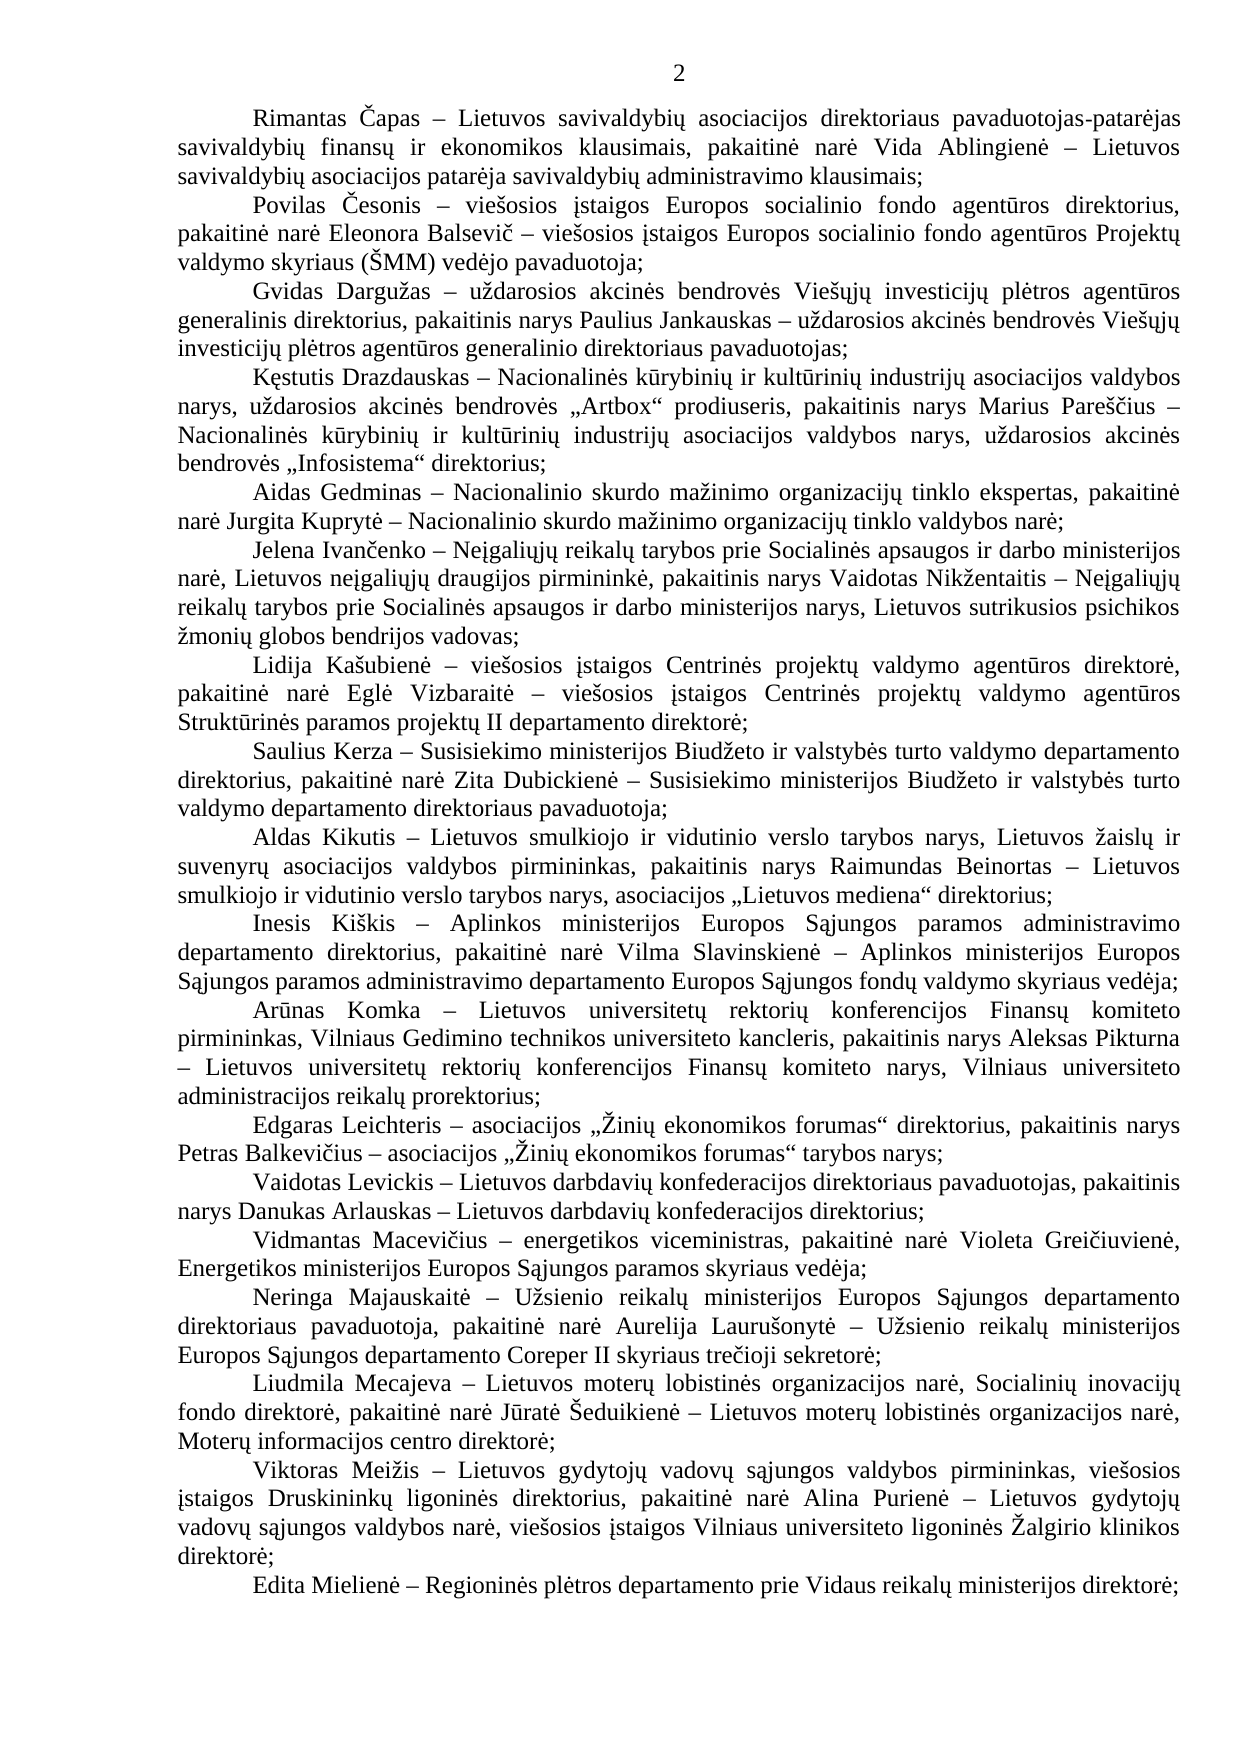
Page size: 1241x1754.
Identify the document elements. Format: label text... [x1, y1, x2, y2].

text Povilas Česonis – viešosios įstaigos Europos socialinio fondo agentūros direktorius, pakaitinė narė Eleonora Balsevič – viešosios įstaigos Europos socialinio fondo agentūros Projektų valdymo skyriaus (ŠMM) vedėjo pavaduotoja; [177, 190, 1181, 276]
text Viktoras Meižis – Lietuvos gydytojų vadovų sąjungos valdybos pirmininkas, viešosios įstaigos Druskininkų ligoninės direktorius, pakaitinė narė Alina Purienė – Lietuvos gydytojų vadovų sąjungos valdybos narė, viešosios įstaigos Vilniaus universiteto ligoninės Žalgirio klinikos direktorė; [177, 1455, 1181, 1570]
text Saulius Kerza – Susisiekimo ministerijos Biudžeto ir valstybės turto valdymo departamento direktorius, pakaitinė narė Zita Dubickienė – Susisiekimo ministerijos Biudžeto ir valstybės turto valdymo departamento direktoriaus pavaduotoja; [177, 736, 1181, 822]
text Edita Mielienė – Regioninės plėtros departamento prie Vidaus reikalų ministerijos direktorė; [177, 1570, 1181, 1598]
text Gvidas Dargužas – uždarosios akcinės bendrovės Viešųjų investicijų plėtros agentūros generalinis direktorius, pakaitinis narys Paulius Jankauskas – uždarosios akcinės bendrovės Viešųjų investicijų plėtros agentūros generalinio direktoriaus pavaduotojas; [177, 276, 1181, 362]
text Kęstutis Drazdauskas – Nacionalinės kūrybinių ir kultūrinių industrijų asociacijos valdybos narys, uždarosios akcinės bendrovės „Artbox“ prodiuseris, pakaitinis narys Marius Pareščius – Nacionalinės kūrybinių ir kultūrinių industrijų asociacijos valdybos narys, uždarosios akcinės bendrovės „Infosistema“ direktorius; [177, 362, 1181, 477]
text Vidmantas Macevičius – energetikos viceministras, pakaitinė narė Violeta Greičiuvienė, Energetikos ministerijos Europos Sąjungos paramos skyriaus vedėja; [177, 1225, 1181, 1282]
text Edgaras Leichteris – asociacijos „Žinių ekonomikos forumas“ direktorius, pakaitinis narys Petras Balkevičius – asociacijos „Žinių ekonomikos forumas“ tarybos narys; [177, 1110, 1181, 1167]
text Aldas Kikutis – Lietuvos smulkiojo ir vidutinio verslo tarybos narys, Lietuvos žaislų ir suvenyrų asociacijos valdybos pirmininkas, pakaitinis narys Raimundas Beinortas – Lietuvos smulkiojo ir vidutinio verslo tarybos narys, asociacijos „Lietuvos mediena“ direktorius; [177, 822, 1181, 908]
text Arūnas Komka – Lietuvos universitetų rektorių konferencijos Finansų komiteto pirmininkas, Vilniaus Gedimino technikos universiteto kancleris, pakaitinis narys Aleksas Pikturna – Lietuvos universitetų rektorių konferencijos Finansų komiteto narys, Vilniaus universiteto administracijos reikalų prorektorius; [177, 995, 1181, 1110]
text Liudmila Mecajeva – Lietuvos moterų lobistinės organizacijos narė, Socialinių inovacijų fondo direktorė, pakaitinė narė Jūratė Šeduikienė – Lietuvos moterų lobistinės organizacijos narė, Moterų informacijos centro direktorė; [177, 1368, 1181, 1455]
text Rimantas Čapas – Lietuvos savivaldybių asociacijos direktoriaus pavaduotojas-patarėjas savivaldybių finansų ir ekonomikos klausimais, pakaitinė narė Vida Ablingienė – Lietuvos savivaldybių asociacijos patarėja savivaldybių administravimo klausimais; [177, 103, 1181, 190]
text Inesis Kiškis – Aplinkos ministerijos Europos Sąjungos paramos administravimo departamento direktorius, pakaitinė narė Vilma Slavinskienė – Aplinkos ministerijos Europos Sąjungos paramos administravimo departamento Europos Sąjungos fondų valdymo skyriaus vedėja; [177, 908, 1181, 995]
text Vaidotas Levickis – Lietuvos darbdavių konfederacijos direktoriaus pavaduotojas, pakaitinis narys Danukas Arlauskas – Lietuvos darbdavių konfederacijos direktorius; [177, 1167, 1181, 1225]
text Lidija Kašubienė – viešosios įstaigos Centrinės projektų valdymo agentūros direktorė, pakaitinė narė Eglė Vizbaraitė – viešosios įstaigos Centrinės projektų valdymo agentūros Struktūrinės paramos projektų II departamento direktorė; [177, 650, 1181, 736]
text Aidas Gedminas – Nacionalinio skurdo mažinimo organizacijų tinklo ekspertas, pakaitinė narė Jurgita Kuprytė – Nacionalinio skurdo mažinimo organizacijų tinklo valdybos narė; [177, 477, 1181, 535]
text Neringa Majauskaitė – Užsienio reikalų ministerijos Europos Sąjungos departamento direktoriaus pavaduotoja, pakaitinė narė Aurelija Laurušonytė – Užsienio reikalų ministerijos Europos Sąjungos departamento Coreper II skyriaus trečioji sekretorė; [177, 1282, 1181, 1368]
text Jelena Ivančenko – Neįgaliųjų reikalų tarybos prie Socialinės apsaugos ir darbo ministerijos narė, Lietuvos neįgaliųjų draugijos pirmininkė, pakaitinis narys Vaidotas Nikžentaitis – Neįgaliųjų reikalų tarybos prie Socialinės apsaugos ir darbo ministerijos narys, Lietuvos sutrikusios psichikos žmonių globos bendrijos vadovas; [177, 535, 1181, 650]
